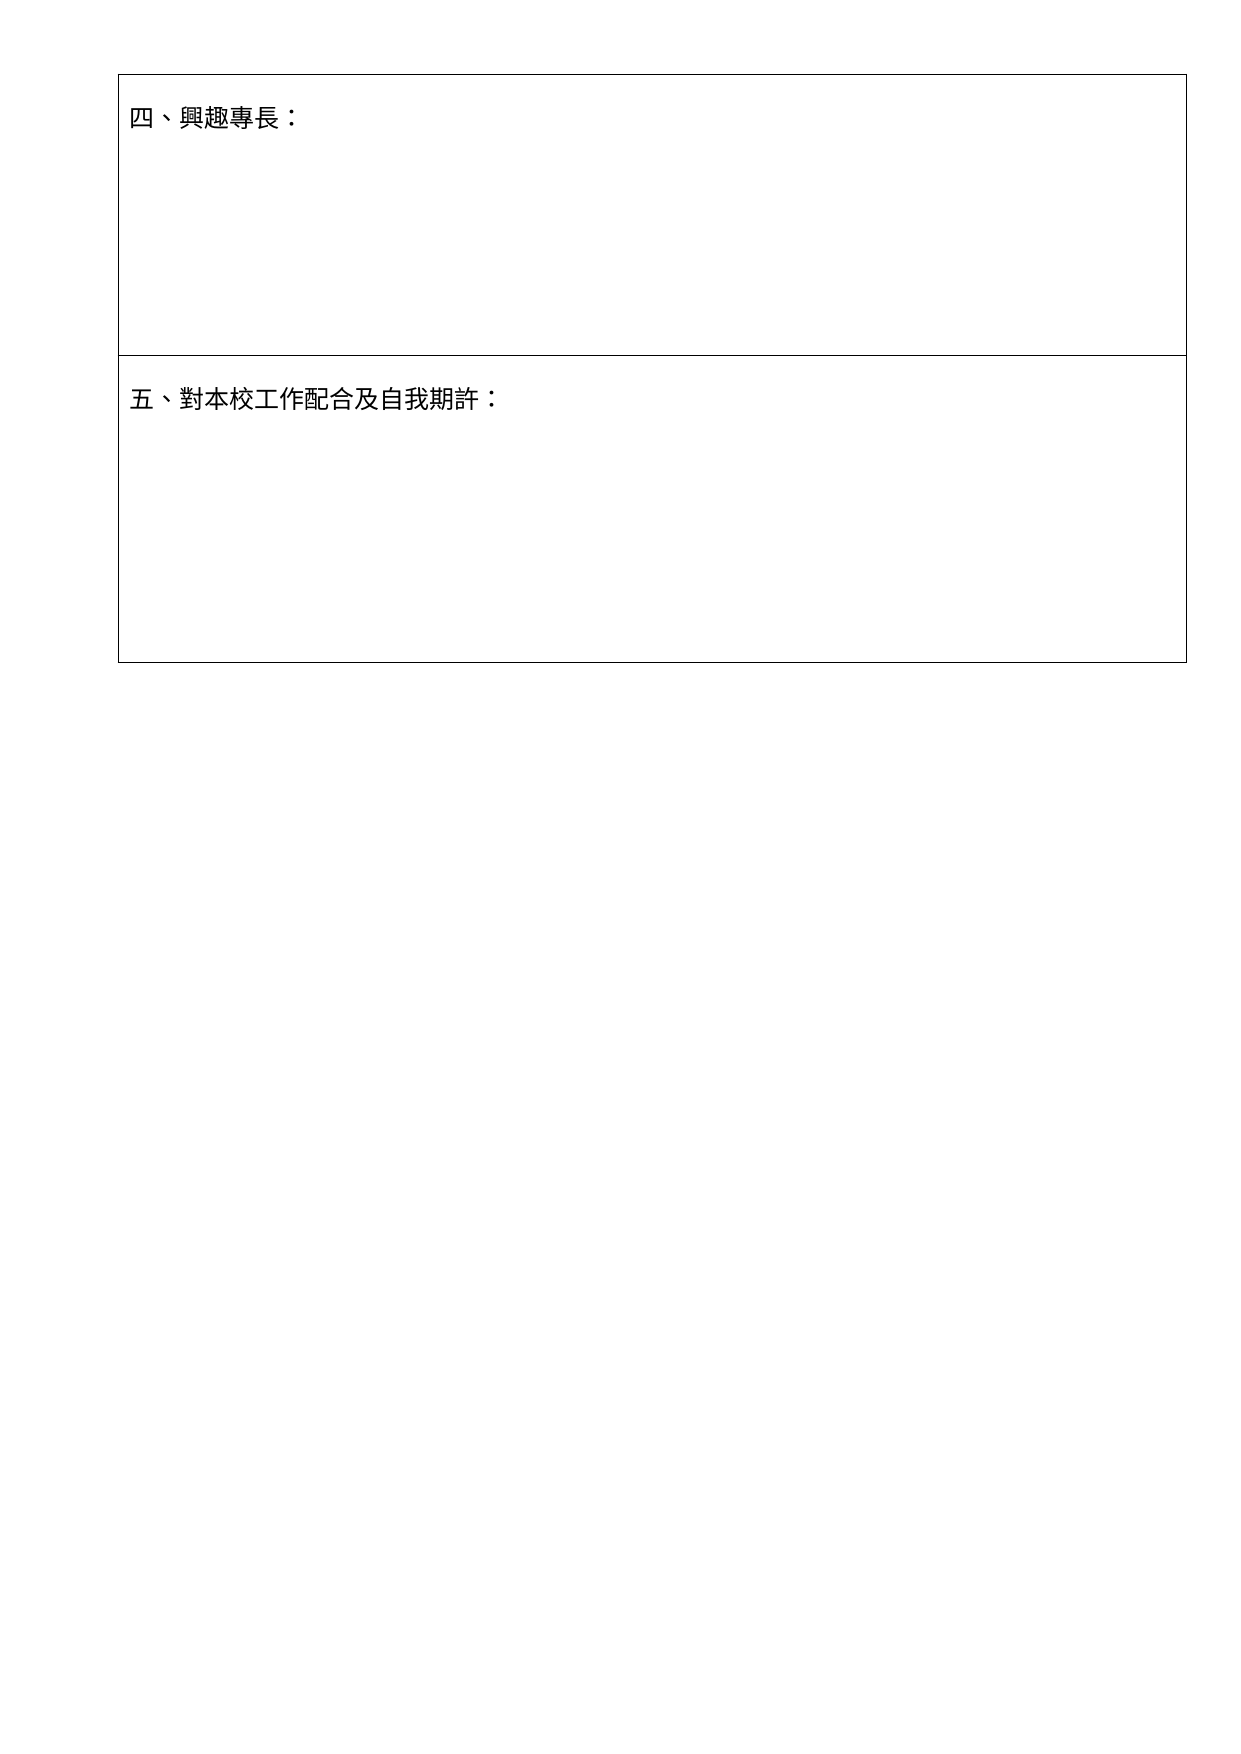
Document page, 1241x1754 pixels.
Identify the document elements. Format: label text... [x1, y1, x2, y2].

table_cell 五、對本校工作配合及自我期許： [119, 356, 1186, 662]
table_cell 四、興趣專長： [119, 75, 1186, 354]
